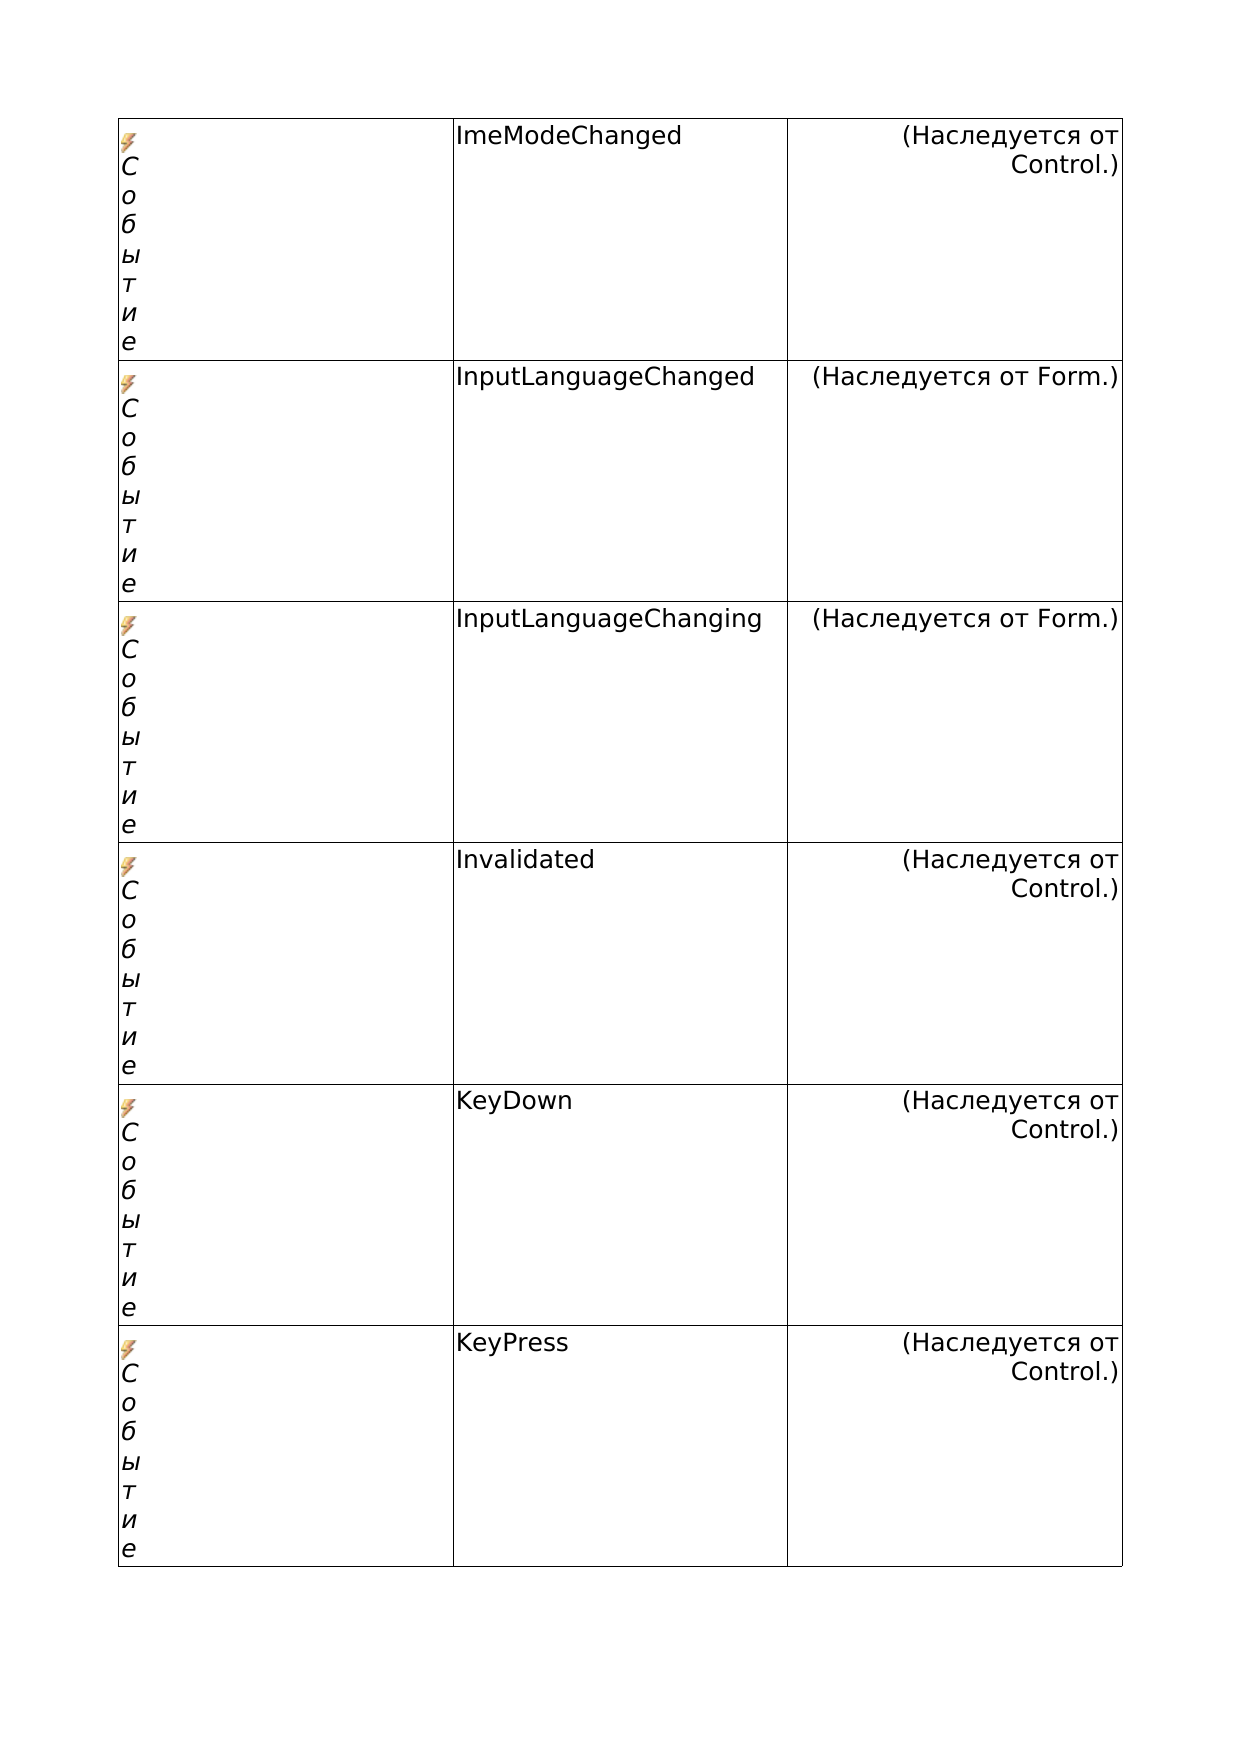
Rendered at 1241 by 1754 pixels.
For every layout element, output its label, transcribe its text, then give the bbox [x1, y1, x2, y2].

table_cell [119, 1326, 453, 1566]
table_cell KeyDown [454, 1085, 787, 1325]
table_cell (Наследуется от Control.) [788, 119, 1122, 359]
table_cell InputLanguageChanging [454, 602, 787, 842]
table_cell [119, 361, 453, 601]
table_cell InputLanguageChanged [454, 361, 787, 601]
table_cell (Наследуется от Control.) [788, 1085, 1122, 1325]
picture [121, 857, 137, 877]
table_cell (Наследуется от Control.) [788, 1326, 1122, 1566]
table_cell (Наследуется от Control.) [788, 843, 1122, 1083]
table_cell [119, 602, 453, 842]
picture [121, 1340, 137, 1360]
table_cell [119, 843, 453, 1083]
table_cell [119, 1085, 453, 1325]
picture [121, 616, 137, 636]
picture [121, 133, 137, 153]
picture [121, 375, 137, 394]
table_cell [119, 119, 453, 359]
table_cell (Наследуется от Form.) [788, 361, 1122, 601]
table_cell Invalidated [454, 843, 787, 1083]
table_cell KeyPress [454, 1326, 787, 1566]
table_cell ImeModeChanged [454, 119, 787, 359]
picture [121, 1099, 137, 1118]
table_cell (Наследуется от Form.) [788, 602, 1122, 842]
